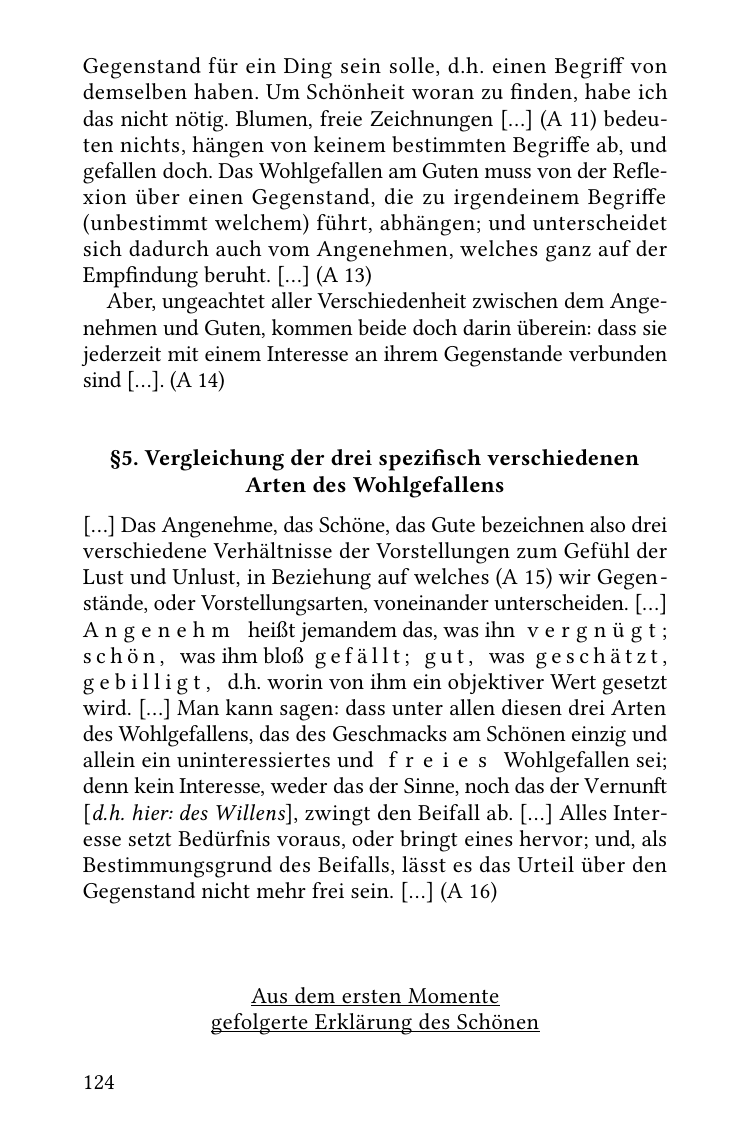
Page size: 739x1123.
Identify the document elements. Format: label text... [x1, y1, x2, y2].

text Aus dem ersten Momente [83, 982, 667, 1009]
text Aber, ungeachtet aller Verschiedenheit zwischen dem Ange­nehmen und Guten, kommen beide doch darin überein: dass sie jederzeit mit einem Interesse an ihrem Gegenstande verbunden sind [...]. (A 14) [83, 288, 667, 393]
text […] Das Angenehme, das Schöne, das Gute bezeichnen also drei verschiedene Verhältnisse der Vorstellungen zum Gefühl der Lust und Unlust, in Beziehung auf welches (A 15) wir Gegen­stände, oder Vorstellungsarten, voneinander unterscheiden. […] Angenehm heißt jemandem das, was ihn vergnügt; schön, was ihm bloß gefällt; gut, was geschätzt, gebilligt, d.h. worin von ihm ein objektiver Wert gesetzt wird. […] Man kann sagen: dass unter allen diesen drei Arten des Wohlgefallens, das des Geschmacks am Schönen einzig und allein ein uninteressiertes und freies Wohlgefallen sei; denn kein Interesse, weder das der Sinne, noch das der Vernunft [d.h. hier: des Willens], zwingt den Beifall ab. […] Alles Inter­esse setzt Bedürfnis voraus, oder bringt eines hervor; und, als Bestimmungsgrund des Beifalls, lässt es das Urteil über den Gegenstand nicht mehr frei sein. […] (A 16) [83, 512, 667, 904]
text gefolgerte Erklärung des Schönen [83, 1009, 667, 1035]
text §5. Vergleichung der drei spezifisch verschiedenen Arten des Wohlgefallens [83, 445, 667, 498]
text Gegenstand für ein Ding sein solle, d.h. einen Begriff von demselben haben. Um Schönheit woran zu finden, habe ich das nicht nötig. Blumen, freie Zeichnungen […] (A 11) bedeu­ten nichts, hängen von keinem bestimmten Begriffe ab, und gefallen doch. Das Wohlgefallen am Guten muss von der Refle­xion über einen Gegenstand, die zu irgendeinem Begriffe (unbestimmt welchem) führt, abhängen; und unterscheidet sich dadurch auch vom Angenehmen, welches ganz auf der Empfindung beruht. […] (A 13) [83, 53, 667, 288]
